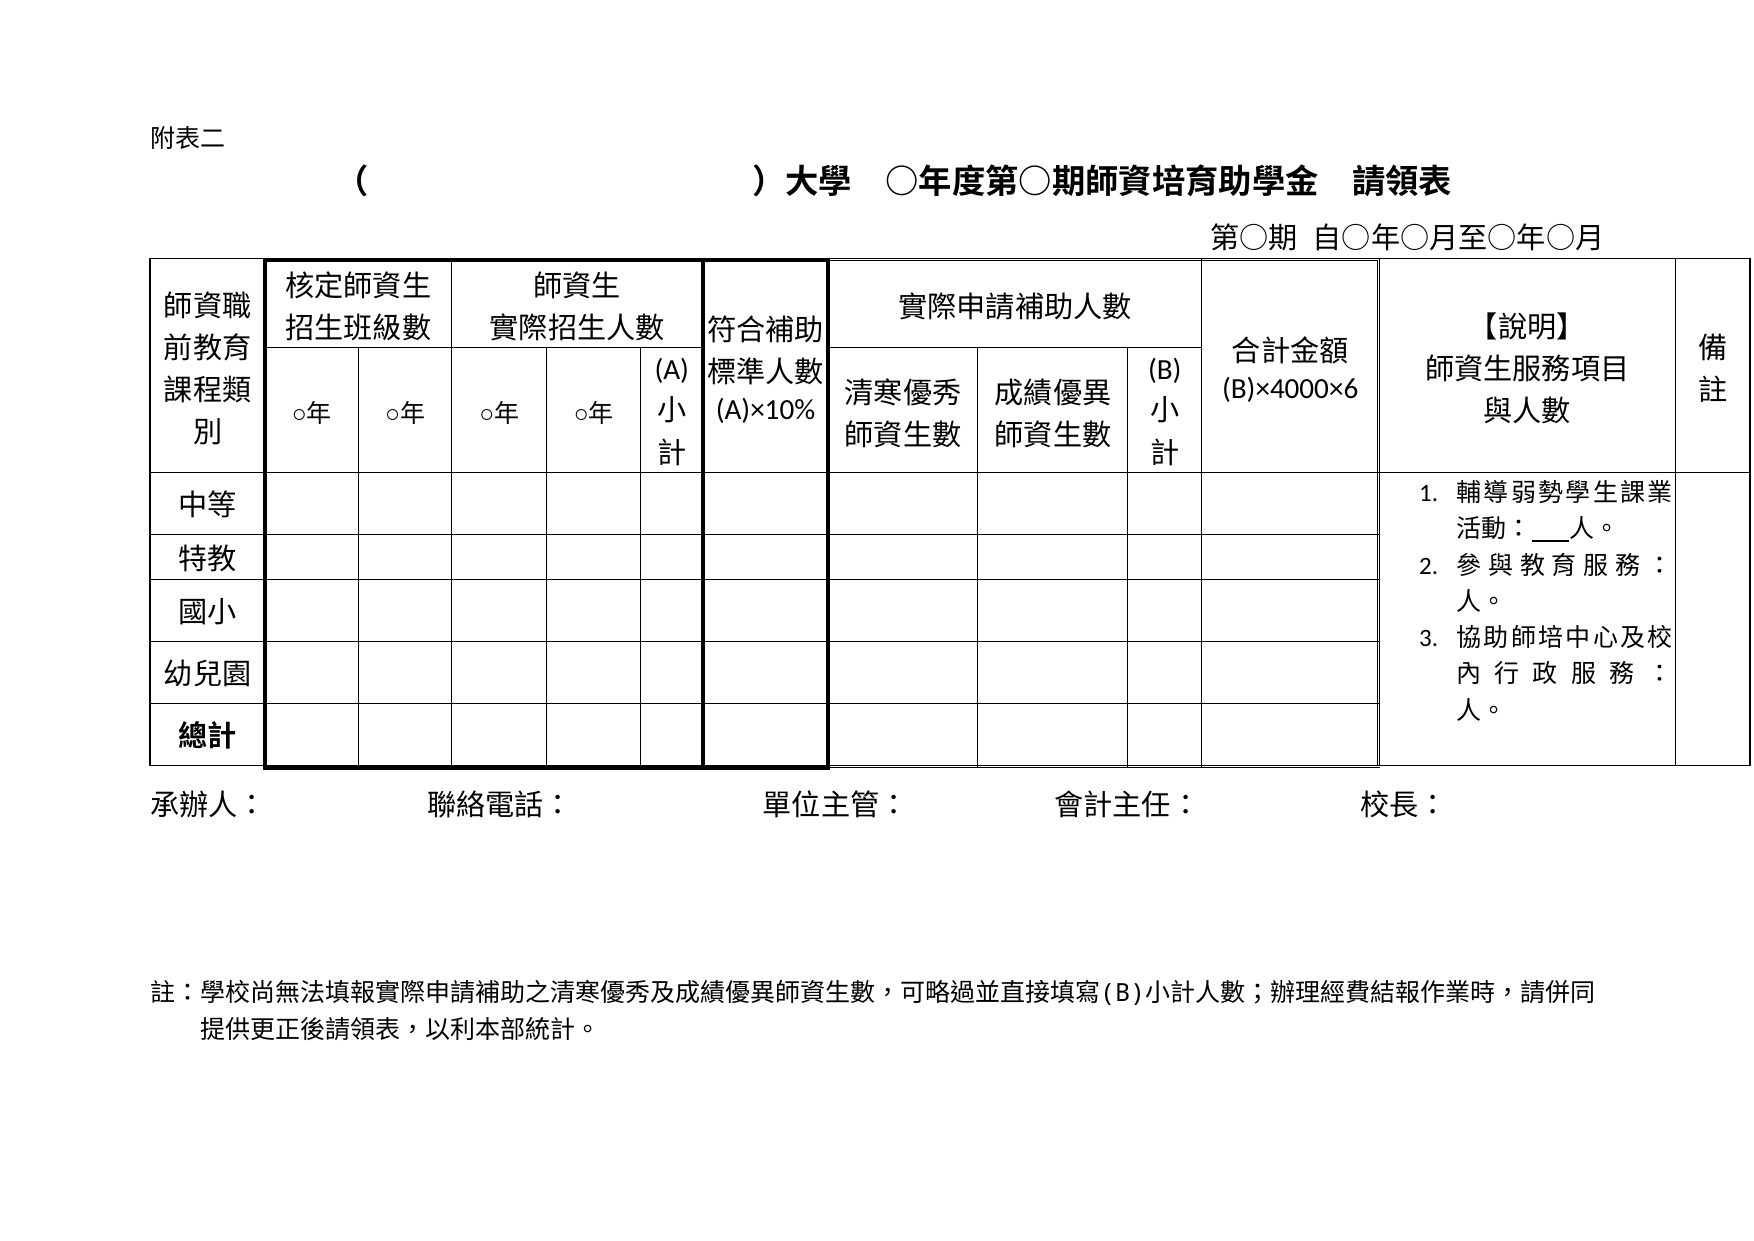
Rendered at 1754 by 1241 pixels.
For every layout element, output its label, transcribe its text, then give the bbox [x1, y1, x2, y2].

table_cell [705, 535, 826, 578]
table_cell [359, 704, 451, 765]
table_cell [547, 473, 640, 534]
table_cell [452, 580, 546, 641]
table_cell [1202, 535, 1377, 578]
table_cell [641, 642, 701, 703]
table_cell ○年 [359, 348, 451, 472]
table_cell [1128, 535, 1201, 578]
table_cell [1128, 580, 1201, 641]
text （ ）大學 ○年度第○期師資培育助學金 請領表 [150, 154, 1604, 203]
text 附表二 [150, 118, 1604, 154]
table_cell [452, 704, 546, 765]
table_cell 輔導弱勢學生課業活動： 人。 參與教育服務： 人。 協助師培中心及校內行政服務： 人。 [1380, 473, 1675, 765]
table_cell 清寒優秀師資生數 [830, 348, 977, 472]
table_cell 特教 [151, 535, 263, 578]
table_cell [830, 535, 977, 578]
table_cell 幼兒園 [151, 642, 263, 703]
text 第○期 自○年○月至○年○月 [150, 215, 1604, 257]
table_cell [452, 473, 546, 534]
table_cell [452, 535, 546, 578]
table_cell [547, 642, 640, 703]
text 承辦人： 聯絡電話： 單位主管： 會計主任： 校長： [150, 782, 1604, 824]
table_cell [1202, 704, 1377, 765]
table_cell [978, 704, 1127, 765]
table_cell [641, 535, 701, 578]
table_cell 總計 [151, 704, 263, 765]
table_cell [830, 642, 977, 703]
table_cell (A) 小 計 [641, 348, 701, 472]
table_cell [978, 580, 1127, 641]
table_cell ○年 [267, 348, 358, 472]
table_cell [359, 535, 451, 578]
table_header 實際申請補助人數 [830, 261, 1201, 347]
table_cell ○年 [452, 348, 546, 472]
table_header 師資職前教育課程類別 [151, 259, 263, 472]
table_cell [1202, 473, 1377, 534]
table_cell [705, 704, 826, 765]
table_cell [267, 580, 358, 641]
table_cell [641, 473, 701, 534]
table_cell [267, 473, 358, 534]
table_header 核定師資生 招生班級數 [267, 262, 451, 347]
table_cell [1128, 473, 1201, 534]
table_cell ○年 [547, 348, 640, 472]
table_cell [830, 704, 977, 765]
table_cell [978, 642, 1127, 703]
table_cell 中等 [151, 473, 263, 534]
table_header 備 註 [1676, 259, 1749, 472]
table_cell [641, 580, 701, 641]
table_cell [978, 473, 1127, 534]
table_cell [1202, 642, 1377, 703]
table_cell 成績優異師資生數 [978, 348, 1127, 472]
table_cell (B) 小 計 [1128, 348, 1201, 472]
table_cell [452, 642, 546, 703]
table_cell [830, 580, 977, 641]
table_cell [1202, 580, 1377, 641]
table_cell [359, 580, 451, 641]
table_cell [267, 535, 358, 578]
table_cell [705, 473, 826, 534]
table_header 符合補助標準人數 (A)×10% [705, 262, 826, 472]
table_cell [359, 642, 451, 703]
table_cell [641, 704, 701, 765]
table_cell [705, 642, 826, 703]
table_cell [830, 473, 977, 534]
table_cell [267, 704, 358, 765]
table_header 師資生 實際招生人數 [452, 262, 701, 347]
table_cell [267, 642, 358, 703]
table_cell [1128, 642, 1201, 703]
table_cell [978, 535, 1127, 578]
table_cell [547, 580, 640, 641]
table_cell [705, 580, 826, 641]
table_cell [547, 704, 640, 765]
table_cell [1676, 473, 1749, 765]
table_header 【說明】 師資生服務項目 與人數 [1380, 259, 1675, 472]
table_cell [547, 535, 640, 578]
text 註：學校尚無法填報實際申請補助之清寒優秀及成績優異師資生數，可略過並直接填寫(B)小計人數；辦理經費結報作業時，請併同提供更正後請領表，以利本部統計。 [150, 973, 1604, 1045]
table_header 合計金額 (B)×4000×6 [1202, 261, 1377, 472]
table_cell [1128, 704, 1201, 765]
table_cell 國小 [151, 580, 263, 641]
table_cell [359, 473, 451, 534]
